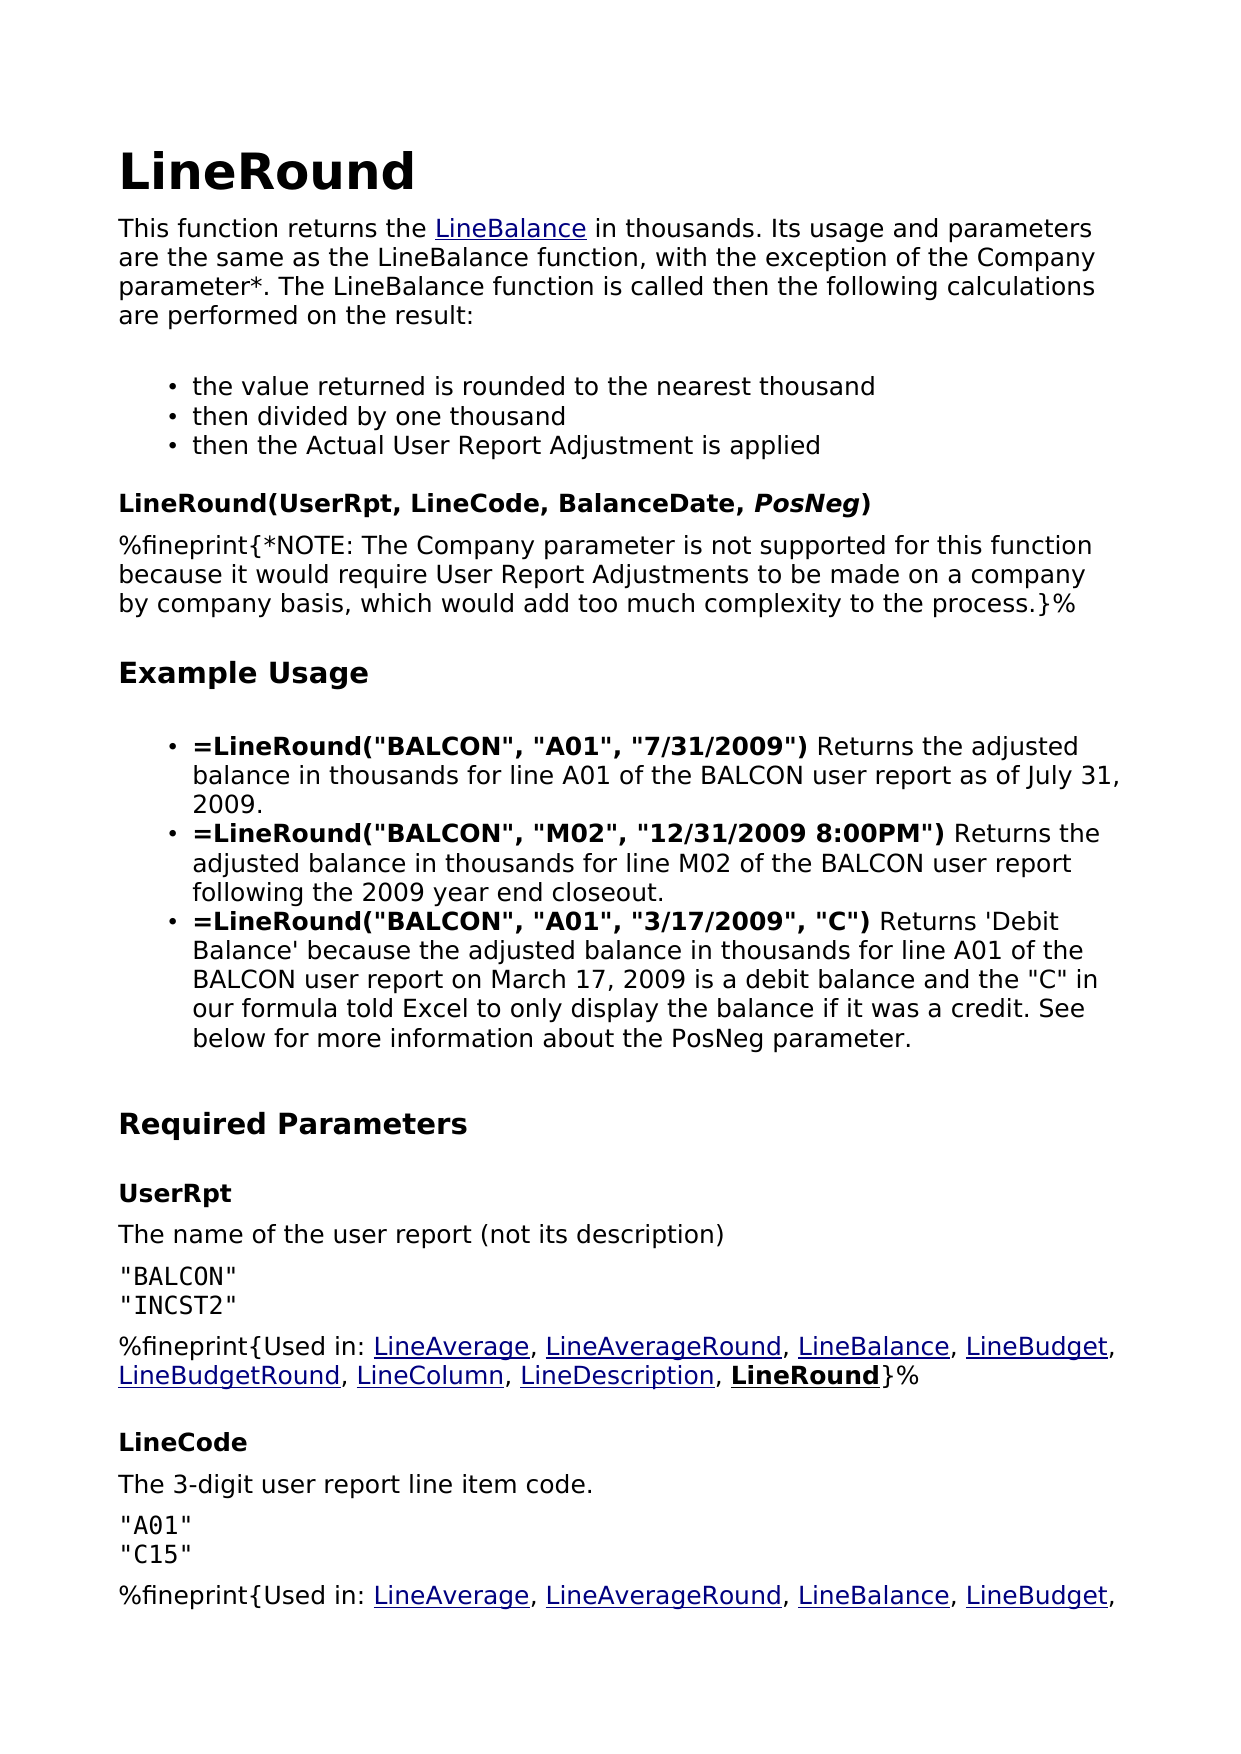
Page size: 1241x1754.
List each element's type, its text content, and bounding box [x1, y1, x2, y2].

text %fineprint{Used in: LineAverage, LineAverageRound, LineBalance, LineBudget, [118, 1582, 1122, 1611]
text This function returns the LineBalance in thousands. Its usage and parameters are the same as the LineBalance function, with the exception of the Company parameter*. The LineBalance function is called then the following calculations are performed on the result: [118, 214, 1122, 331]
text LineRound(UserRpt, LineCode, BalanceDate, PosNeg) [118, 489, 1122, 519]
text %fineprint{Used in: LineAverage, LineAverageRound, LineBalance, LineBudget, LineBudgetRound, LineColumn, LineDescription, LineRound}% [118, 1332, 1122, 1391]
subtitle Example Usage [118, 656, 1122, 690]
list =LineRound("BALCON", "M02", "12/31/2009 8:00PM") Returns the adjusted balance in thousands for line M02 of the BALCON user report following the 2009 year end closeout. [177, 819, 1122, 907]
subtitle UserRpt [118, 1179, 1122, 1208]
text The 3-digit user report line item code. [118, 1470, 1122, 1499]
list then the Actual User Report Adjustment is applied [177, 431, 1122, 460]
list then divided by one thousand [177, 402, 1122, 431]
text %fineprint{*NOTE: The Company parameter is not supported for this function because it would require User Report Adjustments to be made on a company by company basis, which would add too much complexity to the process.}% [118, 531, 1122, 619]
subtitle Required Parameters [118, 1107, 1122, 1141]
list the value returned is rounded to the nearest thousand [177, 372, 1122, 402]
text "A01" "C15" [118, 1511, 1122, 1570]
list =LineRound("BALCON", "A01", "3/17/2009", "C") Returns 'Debit Balance' because the adjusted balance in thousands for line A01 of the BALCON user report on March 17, 2009 is a debit balance and the "C" in our formula told Excel to only display the balance if it was a credit. See below for more information about the PosNeg parameter. [177, 907, 1122, 1053]
subtitle LineCode [118, 1428, 1122, 1457]
text The name of the user report (not its description) [118, 1221, 1122, 1250]
text "BALCON" "INCST2" [118, 1262, 1122, 1321]
subtitle LineRound [118, 143, 1122, 201]
list =LineRound("BALCON", "A01", "7/31/2009") Returns the adjusted balance in thousands for line A01 of the BALCON user report as of July 31, 2009. [177, 732, 1122, 819]
